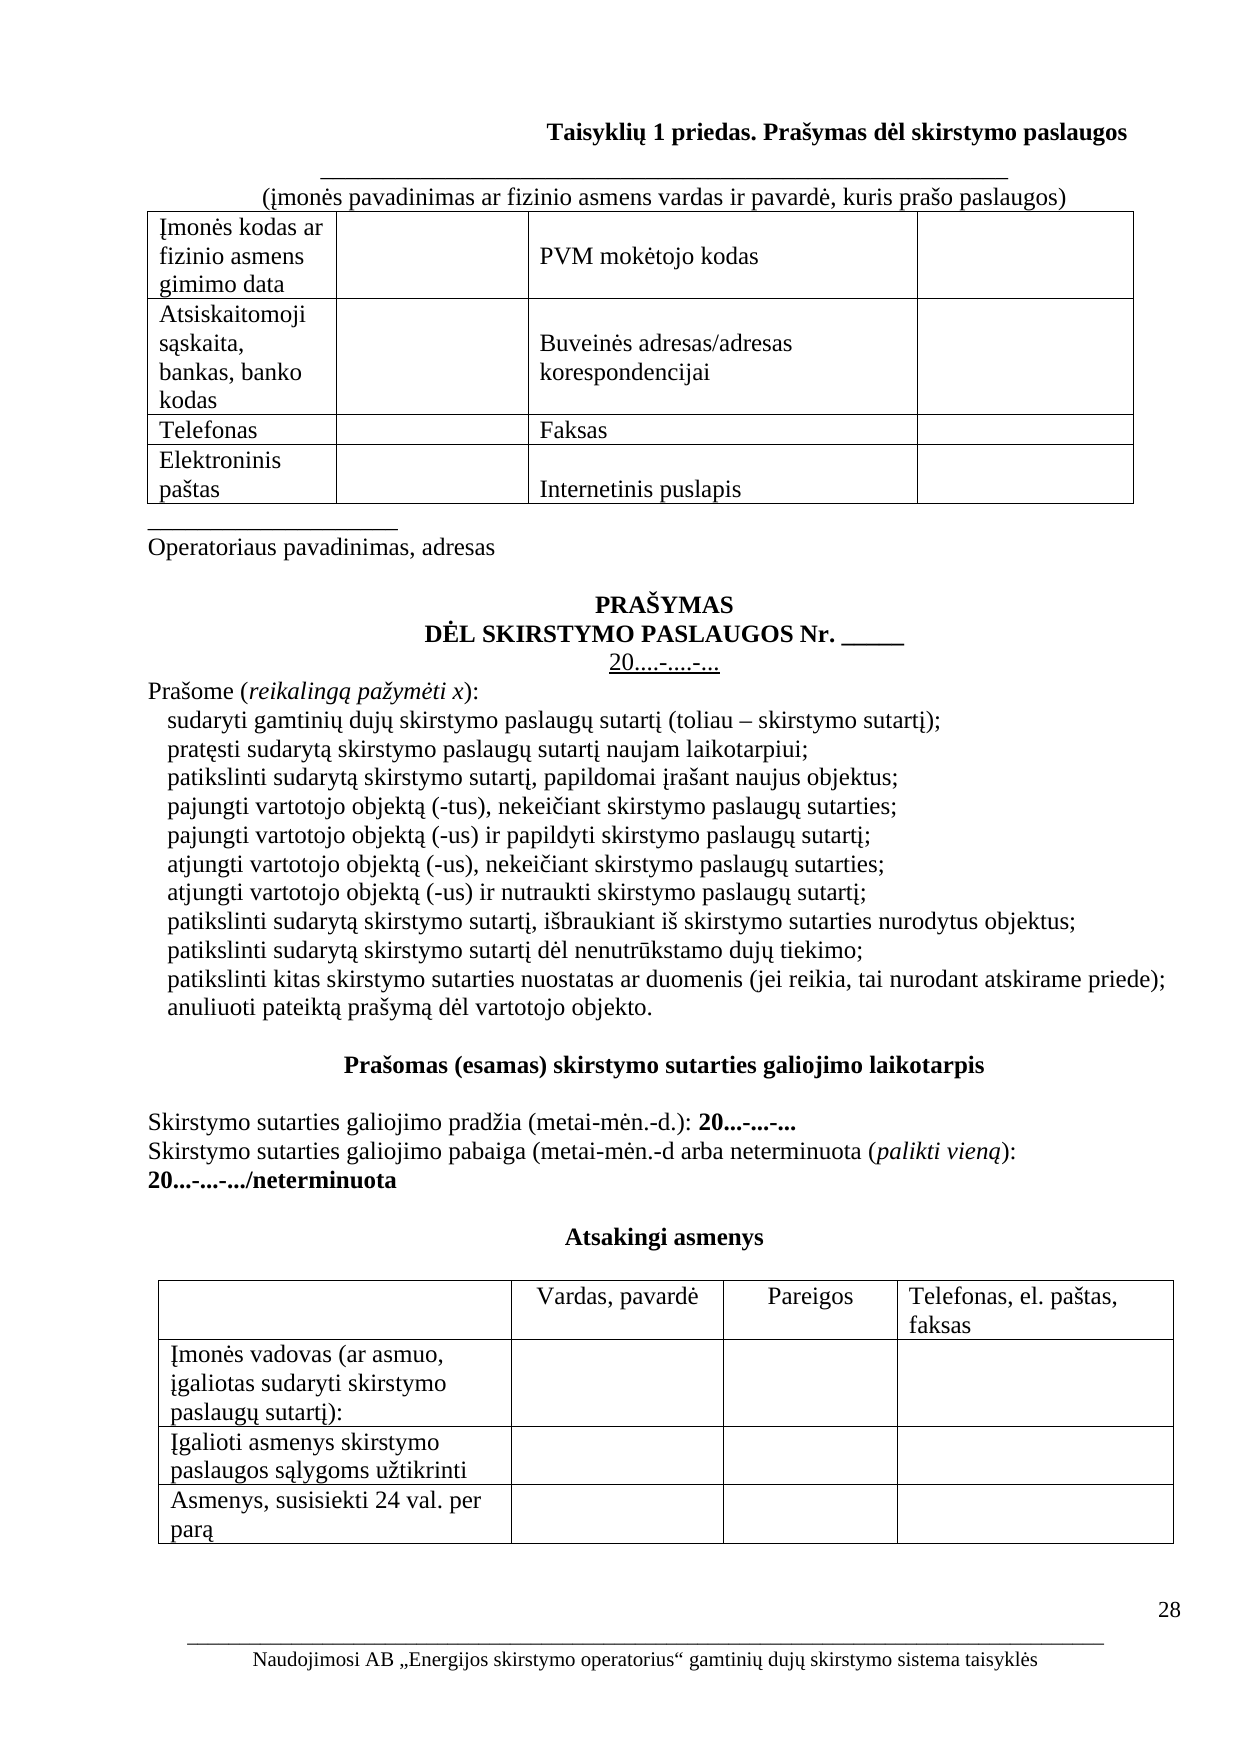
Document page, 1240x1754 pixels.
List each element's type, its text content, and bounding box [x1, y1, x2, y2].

text pratęsti sudarytą skirstymo paslaugų sutartį naujam laikotarpiui; [148, 734, 1181, 762]
table_cell [898, 1340, 1173, 1426]
table_cell [898, 1427, 1173, 1484]
table_cell Įmonės vadovas (ar asmuo, įgaliotas sudaryti skirstymo paslaugų sutartį): [159, 1340, 511, 1426]
text _______________________________________________________ [148, 153, 1181, 182]
text DĖL SKIRSTYMO PASLAUGOS Nr. _____ [148, 619, 1181, 647]
table_cell Asmenys, susisiekti 24 val. per parą [159, 1485, 511, 1543]
text patikslinti sudarytą skirstymo sutartį dėl nenutrūkstamo dujų tiekimo; [148, 935, 1181, 964]
table_cell [337, 445, 528, 503]
table_header [918, 212, 1133, 298]
text Atsakingi asmenys [148, 1222, 1181, 1251]
text patikslinti sudarytą skirstymo sutartį, išbraukiant iš skirstymo sutarties nurodytus objektus; [148, 906, 1181, 935]
table_header Vardas, pavardė [512, 1281, 723, 1338]
table_cell Buveinės adresas/adresas korespondencijai [529, 299, 917, 414]
text Prašome (reikalingą pažymėti x): [148, 676, 1181, 705]
text atjungti vartotojo objektą (-us), nekeičiant skirstymo paslaugų sutarties; [148, 849, 1181, 877]
table_cell Įgalioti asmenys skirstymo paslaugos sąlygoms užtikrinti [159, 1427, 511, 1484]
table_cell Internetinis puslapis [529, 445, 917, 503]
text Skirstymo sutarties galiojimo pabaiga (metai-mėn.-d arba neterminuota (palikti vieną): 20...-...-.../neterminuota [148, 1136, 1181, 1194]
table_cell [512, 1340, 723, 1426]
text Skirstymo sutarties galiojimo pradžia (metai-mėn.-d.): 20...-...-... [148, 1107, 1181, 1136]
table_cell [724, 1485, 897, 1543]
table_header Įmonės kodas ar fizinio asmens gimimo data [148, 212, 336, 298]
table_cell [512, 1485, 723, 1543]
table_header Pareigos [724, 1281, 897, 1338]
table_cell Atsiskaitomoji sąskaita, bankas, banko kodas [148, 299, 336, 414]
text patikslinti sudarytą skirstymo sutartį, papildomai įrašant naujus objektus; [148, 762, 1181, 791]
text ____________________ [148, 504, 1181, 532]
text Prašomas (esamas) skirstymo sutarties galiojimo laikotarpis [148, 1050, 1181, 1079]
table_header [337, 212, 528, 298]
text (įmonės pavadinimas ar fizinio asmens vardas ir pavardė, kuris prašo paslaugos) [148, 182, 1181, 211]
text sudaryti gamtinių dujų skirstymo paslaugų sutartį (toliau – skirstymo sutartį); [148, 705, 1181, 734]
text pajungti vartotojo objektą (-tus), nekeičiant skirstymo paslaugų sutarties; [148, 791, 1181, 820]
table_cell [337, 299, 528, 414]
table_cell [724, 1340, 897, 1426]
table_cell [512, 1427, 723, 1484]
text anuliuoti pateiktą prašymą dėl vartotojo objekto. [148, 992, 1181, 1021]
table_cell Elektroninis paštas [148, 445, 336, 503]
text Operatoriaus pavadinimas, adresas [148, 532, 1181, 561]
text patikslinti kitas skirstymo sutarties nuostatas ar duomenis (jei reikia, tai nurodant atskirame priede); [148, 964, 1181, 992]
table_cell Faksas [529, 415, 917, 444]
text PRAŠYMAS [148, 590, 1181, 619]
text pajungti vartotojo objektą (-us) ir papildyti skirstymo paslaugų sutartį; [148, 820, 1181, 849]
table_cell Telefonas [148, 415, 336, 444]
text Taisyklių 1 priedas. Prašymas dėl skirstymo paslaugos [148, 117, 1181, 146]
table_header Telefonas, el. paštas, faksas [898, 1281, 1173, 1338]
table_cell [337, 415, 528, 444]
table_cell [918, 415, 1133, 444]
table_header PVM mokėtojo kodas [529, 212, 917, 298]
text atjungti vartotojo objektą (-us) ir nutraukti skirstymo paslaugų sutartį; [148, 877, 1181, 906]
table_cell [898, 1485, 1173, 1543]
table_cell [724, 1427, 897, 1484]
text 20....-....-... [148, 647, 1181, 676]
table_cell [918, 445, 1133, 503]
table_cell [918, 299, 1133, 414]
table_header [159, 1281, 511, 1338]
